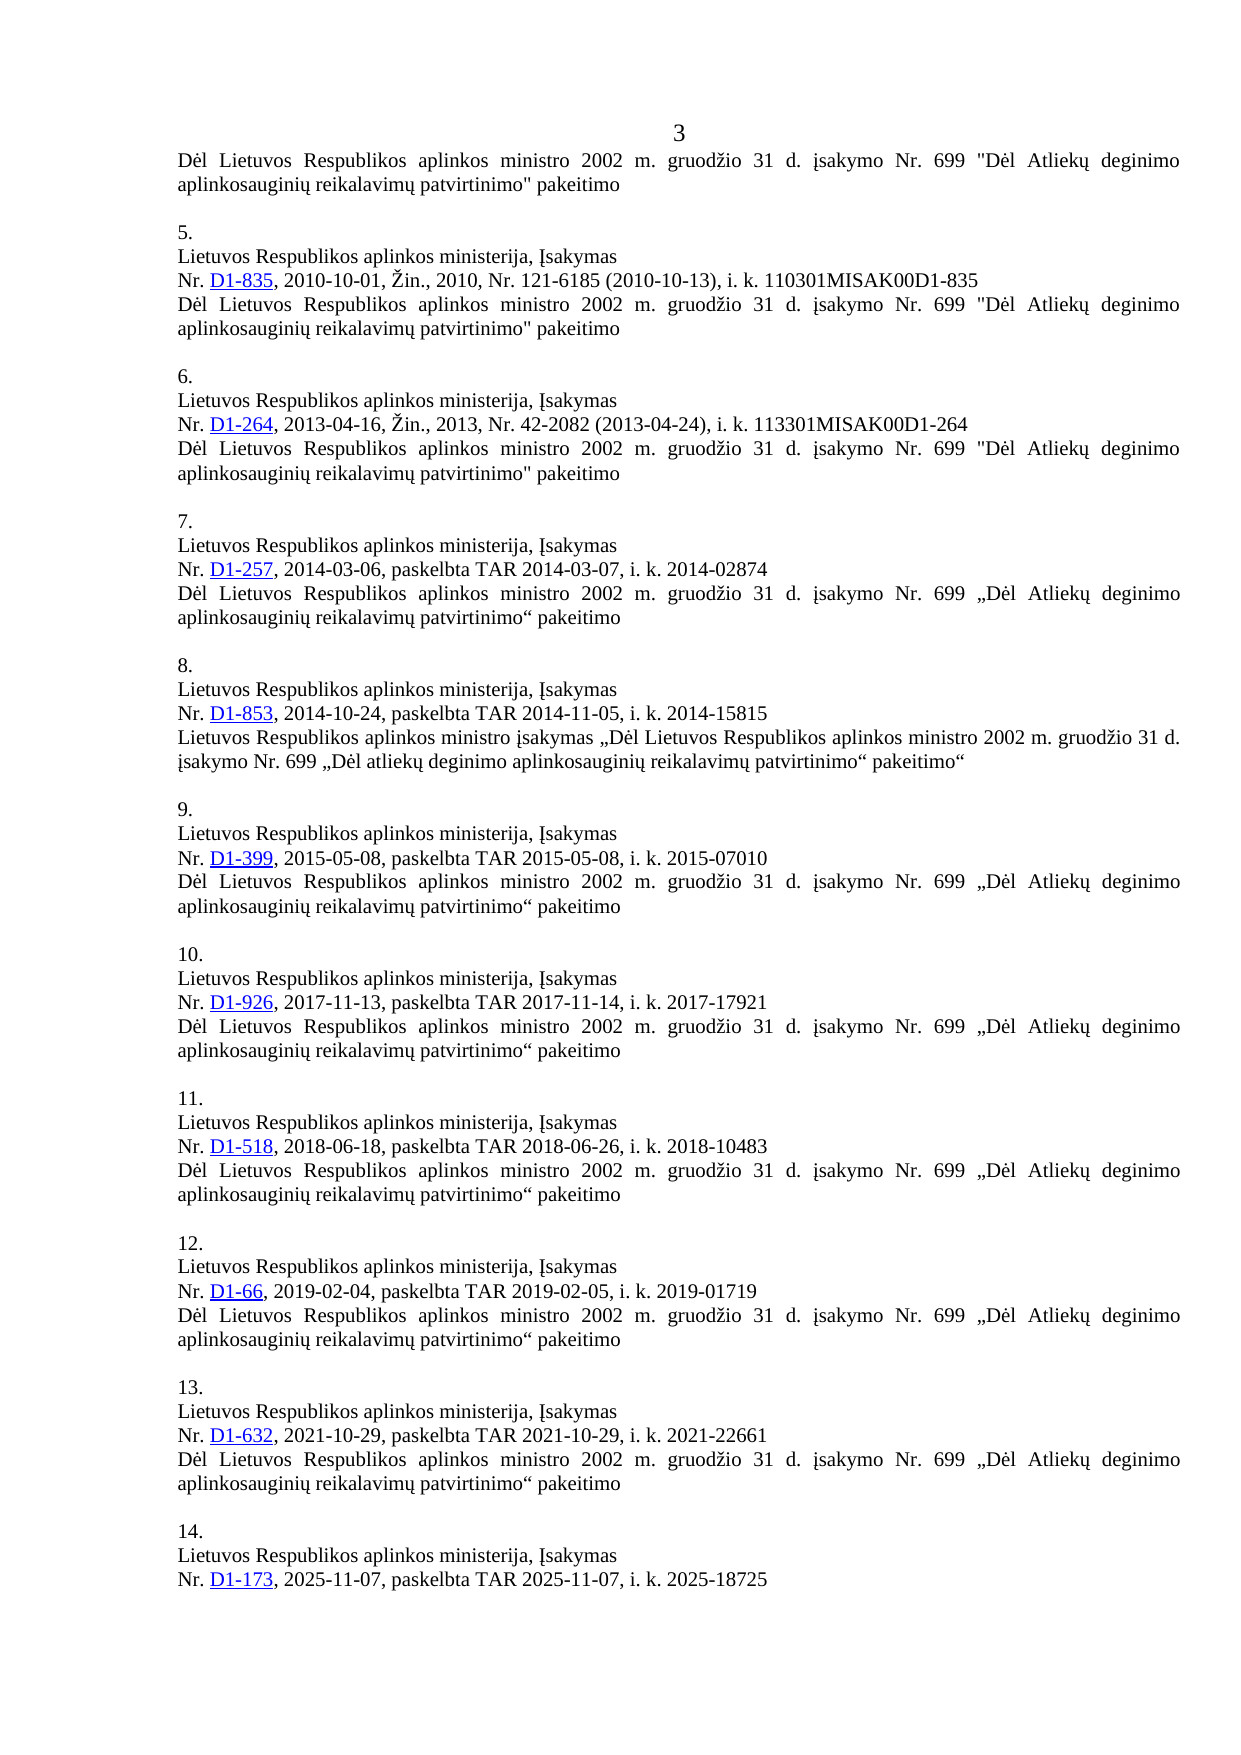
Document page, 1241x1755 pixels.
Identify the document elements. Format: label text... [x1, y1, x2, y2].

text 5. [177, 220, 1181, 244]
text Lietuvos Respublikos aplinkos ministerija, Įsakymas [177, 1399, 1181, 1423]
text Nr. D1-66, 2019-02-04, paskelbta TAR 2019-02-05, i. k. 2019-01719 [177, 1278, 1181, 1303]
text Nr. D1-257, 2014-03-06, paskelbta TAR 2014-03-07, i. k. 2014-02874 [177, 557, 1181, 581]
text Lietuvos Respublikos aplinkos ministerija, Įsakymas [177, 677, 1181, 701]
text Nr. D1-518, 2018-06-18, paskelbta TAR 2018-06-26, i. k. 2018-10483 [177, 1134, 1181, 1158]
text Dėl Lietuvos Respublikos aplinkos ministro 2002 m. gruodžio 31 d. įsakymo Nr. 699 "Dėl Atliekų deginimo aplinkosauginių reikalavimų patvirtinimo" pakeitimo [177, 436, 1181, 484]
text 9. [177, 797, 1181, 821]
text Dėl Lietuvos Respublikos aplinkos ministro 2002 m. gruodžio 31 d. įsakymo Nr. 699 "Dėl Atliekų deginimo aplinkosauginių reikalavimų patvirtinimo" pakeitimo [177, 292, 1181, 340]
text Dėl Lietuvos Respublikos aplinkos ministro 2002 m. gruodžio 31 d. įsakymo Nr. 699 „Dėl Atliekų deginimo aplinkosauginių reikalavimų patvirtinimo“ pakeitimo [177, 1447, 1181, 1495]
text Lietuvos Respublikos aplinkos ministerija, Įsakymas [177, 244, 1181, 268]
text Lietuvos Respublikos aplinkos ministro įsakymas „Dėl Lietuvos Respublikos aplinkos ministro 2002 m. gruodžio 31 d. įsakymo Nr. 699 „Dėl atliekų deginimo aplinkosauginių reikalavimų patvirtinimo“ pakeitimo“ [177, 725, 1181, 773]
text Lietuvos Respublikos aplinkos ministerija, Įsakymas [177, 1110, 1181, 1134]
text 6. [177, 364, 1181, 388]
text Lietuvos Respublikos aplinkos ministerija, Įsakymas [177, 388, 1181, 412]
text Lietuvos Respublikos aplinkos ministerija, Įsakymas [177, 821, 1181, 845]
text 10. [177, 942, 1181, 966]
text Dėl Lietuvos Respublikos aplinkos ministro 2002 m. gruodžio 31 d. įsakymo Nr. 699 „Dėl Atliekų deginimo aplinkosauginių reikalavimų patvirtinimo“ pakeitimo [177, 1158, 1181, 1206]
text Dėl Lietuvos Respublikos aplinkos ministro 2002 m. gruodžio 31 d. įsakymo Nr. 699 „Dėl Atliekų deginimo aplinkosauginių reikalavimų patvirtinimo“ pakeitimo [177, 1303, 1181, 1351]
text Lietuvos Respublikos aplinkos ministerija, Įsakymas [177, 1254, 1181, 1278]
text 7. [177, 508, 1181, 533]
text 11. [177, 1086, 1181, 1110]
text Nr. D1-632, 2021-10-29, paskelbta TAR 2021-10-29, i. k. 2021-22661 [177, 1423, 1181, 1447]
text Nr. D1-173, 2025-11-07, paskelbta TAR 2025-11-07, i. k. 2025-18725 [177, 1567, 1181, 1591]
text Dėl Lietuvos Respublikos aplinkos ministro 2002 m. gruodžio 31 d. įsakymo Nr. 699 „Dėl Atliekų deginimo aplinkosauginių reikalavimų patvirtinimo“ pakeitimo [177, 1014, 1181, 1062]
text Dėl Lietuvos Respublikos aplinkos ministro 2002 m. gruodžio 31 d. įsakymo Nr. 699 „Dėl Atliekų deginimo aplinkosauginių reikalavimų patvirtinimo“ pakeitimo [177, 869, 1181, 918]
text Nr. D1-926, 2017-11-13, paskelbta TAR 2017-11-14, i. k. 2017-17921 [177, 990, 1181, 1014]
text Nr. D1-264, 2013-04-16, Žin., 2013, Nr. 42-2082 (2013-04-24), i. k. 113301MISAK00D1-264 [177, 412, 1181, 436]
text 13. [177, 1375, 1181, 1399]
text Dėl Lietuvos Respublikos aplinkos ministro 2002 m. gruodžio 31 d. įsakymo Nr. 699 „Dėl Atliekų deginimo aplinkosauginių reikalavimų patvirtinimo“ pakeitimo [177, 581, 1181, 629]
text Lietuvos Respublikos aplinkos ministerija, Įsakymas [177, 966, 1181, 990]
text 8. [177, 653, 1181, 677]
text Nr. D1-853, 2014-10-24, paskelbta TAR 2014-11-05, i. k. 2014-15815 [177, 701, 1181, 725]
text 12. [177, 1230, 1181, 1254]
text 14. [177, 1519, 1181, 1543]
text Dėl Lietuvos Respublikos aplinkos ministro 2002 m. gruodžio 31 d. įsakymo Nr. 699 "Dėl Atliekų deginimo aplinkosauginių reikalavimų patvirtinimo" pakeitimo [177, 148, 1181, 196]
text Lietuvos Respublikos aplinkos ministerija, Įsakymas [177, 1543, 1181, 1567]
text Nr. D1-835, 2010-10-01, Žin., 2010, Nr. 121-6185 (2010-10-13), i. k. 110301MISAK00D1-835 [177, 268, 1181, 292]
text Lietuvos Respublikos aplinkos ministerija, Įsakymas [177, 533, 1181, 557]
text Nr. D1-399, 2015-05-08, paskelbta TAR 2015-05-08, i. k. 2015-07010 [177, 845, 1181, 869]
